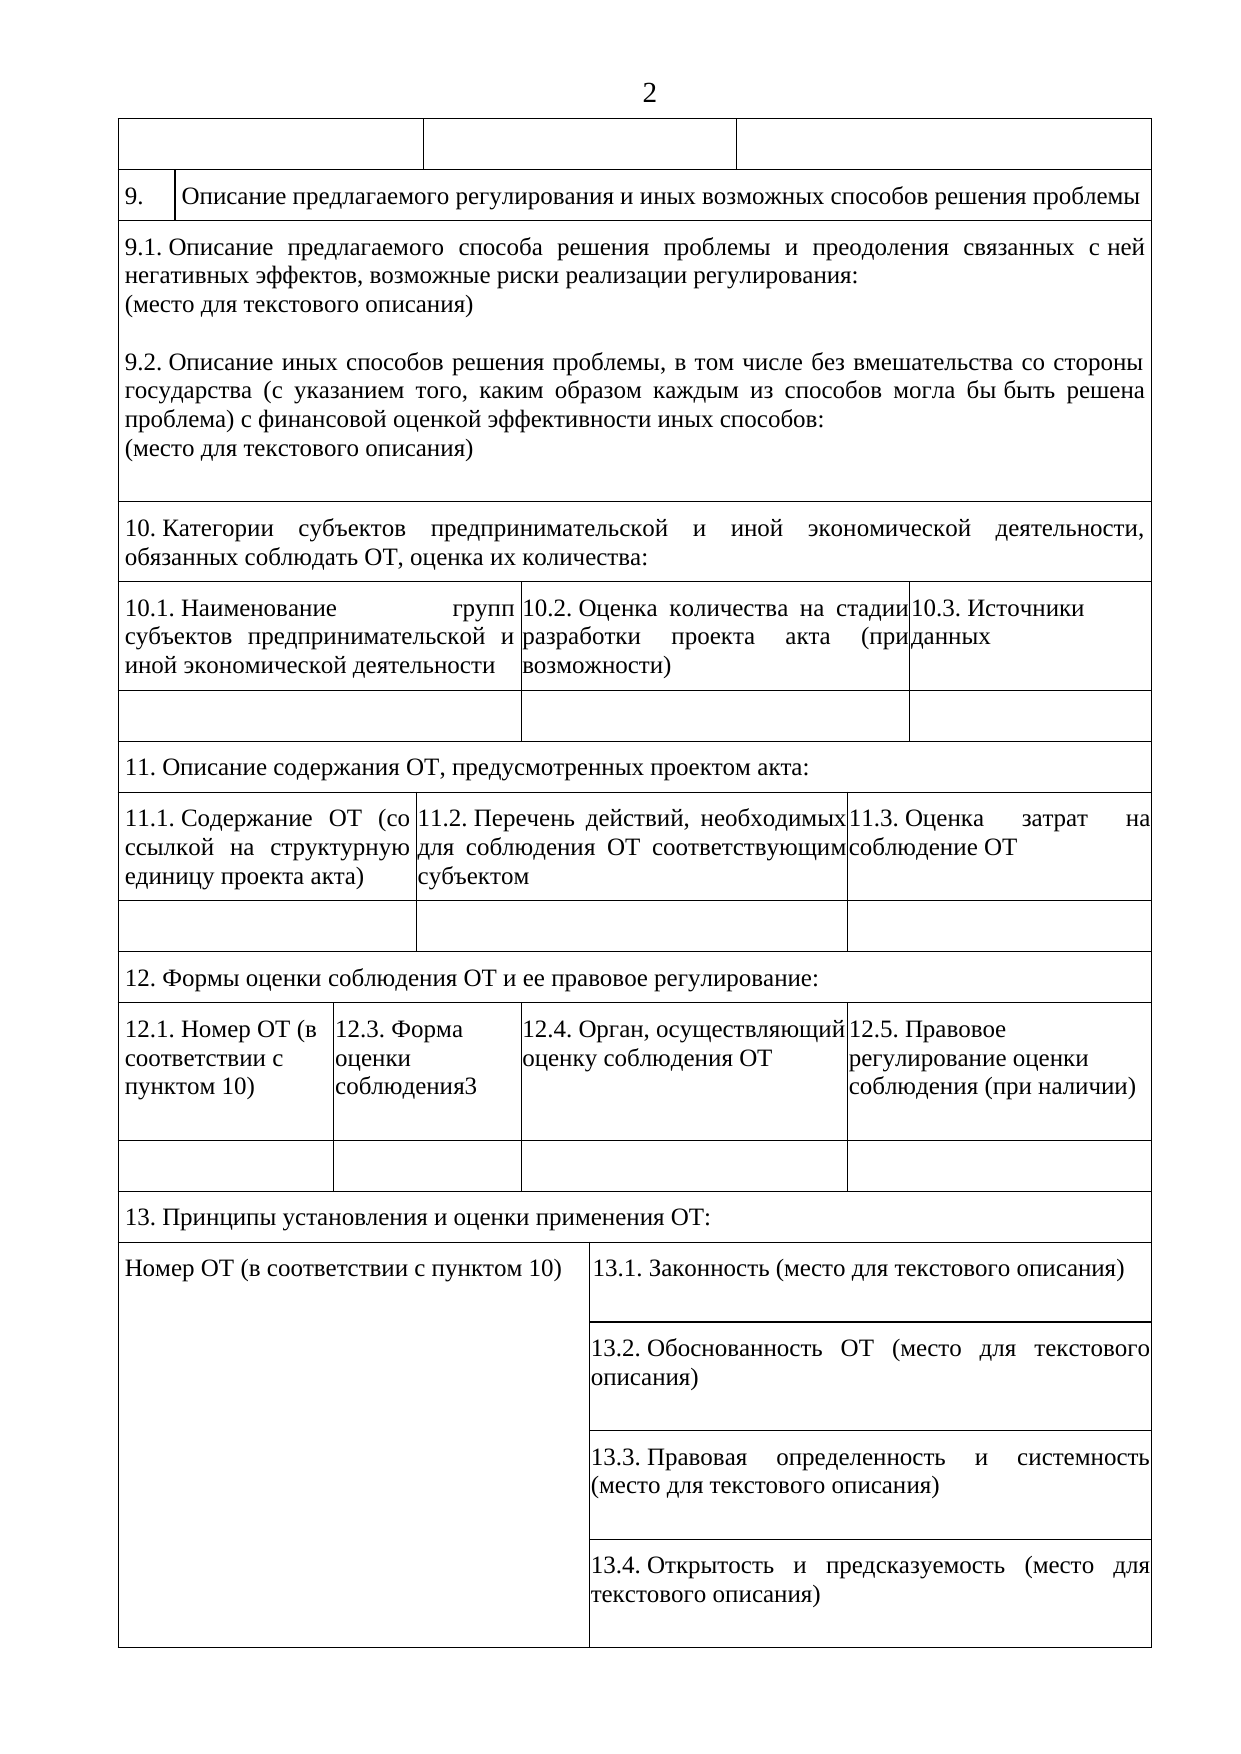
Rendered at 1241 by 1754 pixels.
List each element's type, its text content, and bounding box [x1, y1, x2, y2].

table_cell 13.2. Обоснованность ОТ (место для текстового описания) [590, 1323, 1151, 1430]
table_cell [848, 1141, 1151, 1191]
table_cell 10.1. Наименование групп субъектов предпринимательской и иной экономической деятельности [119, 582, 521, 689]
table_cell Номер ОТ (в соответствии с пунктом 10) [119, 1243, 589, 1647]
table_cell 12.5. Правовое регулирование оценки соблюдения (при наличии) [848, 1003, 1151, 1139]
table_cell [417, 901, 847, 951]
table_cell 9.1. Описание предлагаемого способа решения проблемы и преодоления связанных с ней негативных эффектов, возможные риски реализации регулирования: (место для текстового описания) 9.2. Описание иных способов решения проблемы, в том числе без вмешательства со стороны государства (с указанием того, каким образом каждым из способов могла бы быть решена проблема) с финансовой оценкой эффективности иных способов: (место для текстового описания) [119, 221, 1151, 501]
table_cell [119, 119, 423, 169]
table_cell 12. Формы оценки соблюдения ОТ и ее правовое регулирование: [119, 952, 1151, 1002]
table_cell 10.3. Источники данных [910, 582, 1151, 689]
table_cell 12.3. Форма оценки соблюдения3 [334, 1003, 521, 1139]
table_cell [119, 901, 416, 951]
table_cell [334, 1141, 521, 1191]
table_cell [424, 119, 736, 169]
table_cell [119, 1141, 333, 1191]
table_cell 11.3. Оценка затрат на соблюдение ОТ [848, 793, 1151, 900]
table_cell [848, 901, 1151, 951]
table_cell [119, 691, 521, 741]
table_cell 11. Описание содержания ОТ, предусмотренных проектом акта: [119, 742, 1151, 792]
table_cell 10. Категории субъектов предпринимательской и иной экономической деятельности, обязанных соблюдать ОТ, оценка их количества: [119, 502, 1151, 581]
table_cell 13.3. Правовая определенность и системность (место для текстового описания) [590, 1431, 1151, 1538]
table_cell [522, 1141, 847, 1191]
table_cell [737, 119, 1151, 169]
table_cell 9. [119, 170, 174, 220]
table_cell 12.4. Орган, осуществляющий оценку соблюдения ОТ [522, 1003, 847, 1139]
table_cell 12.1. Номер ОТ (в соответствии с пунктом 10) [119, 1003, 333, 1139]
table_cell 13. Принципы установления и оценки применения ОТ: [119, 1192, 1151, 1242]
table_cell [910, 691, 1151, 741]
table_cell 13.4. Открытость и предсказуемость (место для текстового описания) [590, 1540, 1151, 1647]
table_cell 10.2. Оценка количества на стадии разработки проекта акта (при возможности) [522, 582, 909, 689]
table_cell Описание предлагаемого регулирования и иных возможных способов решения проблемы [176, 170, 1151, 220]
table_cell 11.2. Перечень действий, необходимых для соблюдения ОТ соответствующим субъектом [417, 793, 847, 900]
table_cell [522, 691, 909, 741]
table_cell 13.1. Законность (место для текстового описания) [590, 1243, 1151, 1321]
table_cell 11.1. Содержание ОТ (со ссылкой на структурную единицу проекта акта) [119, 793, 416, 900]
